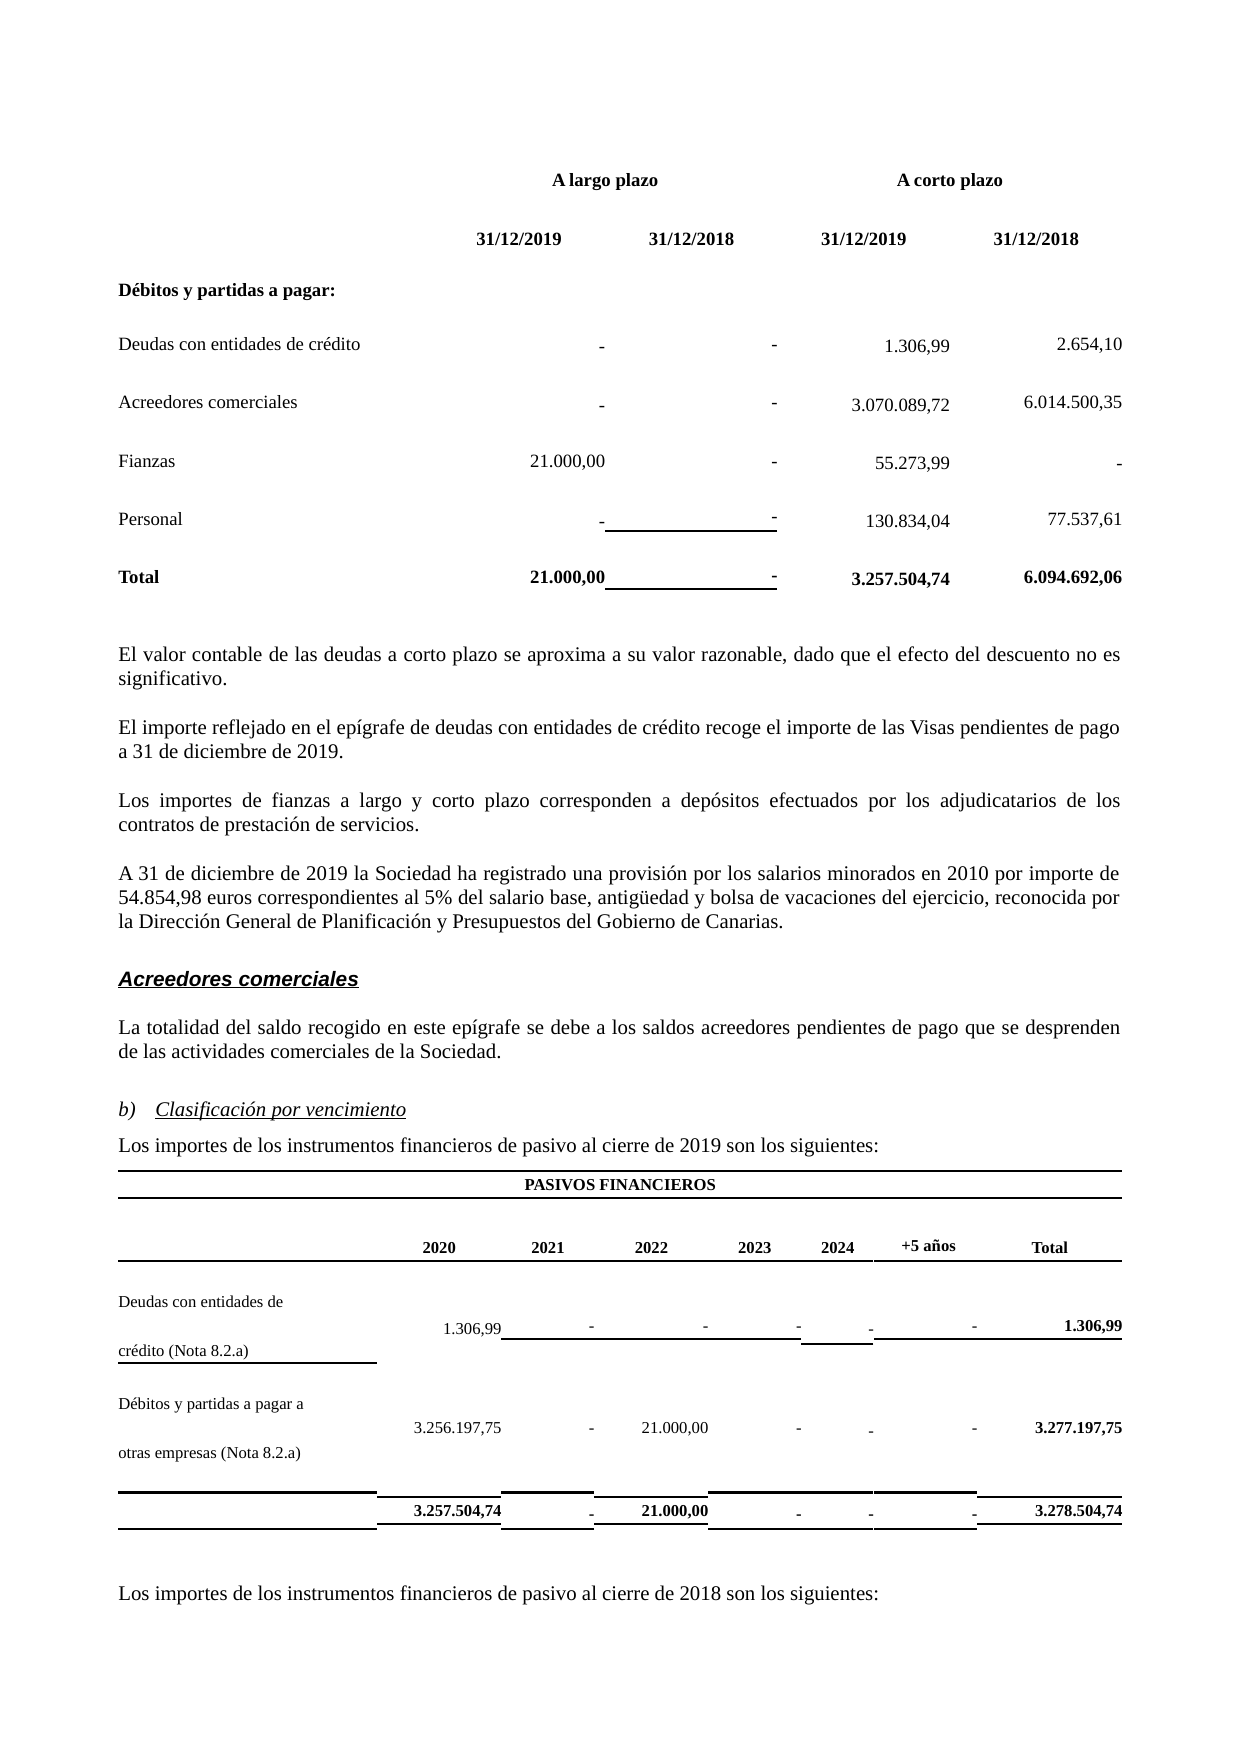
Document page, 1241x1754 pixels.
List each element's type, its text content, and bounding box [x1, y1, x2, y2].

table_cell [950, 279, 1122, 329]
table_cell 130.834,04 [777, 504, 950, 562]
table_cell - [594, 1340, 708, 1394]
table_cell - [501, 1394, 594, 1491]
table_cell A largo plazo [433, 169, 777, 220]
table_cell Débitos y partidas a pagar a otras empresas (Nota 8.2.a) [118, 1394, 377, 1491]
text A 31 de diciembre de 2019 la Sociedad ha registrado una provisión por los salarios minorados en 2010 por importe de 54.854,98 euros correspondientes al 5% del salario base, antigüedad y bolsa de vacaciones del ejercicio, reconocida por la Dirección General de Planificación y Presupuestos del Gobierno de Canarias. [118, 861, 1122, 933]
table_cell Deudas con entidades de crédito [118, 330, 432, 388]
table_cell - [605, 388, 777, 446]
table_cell - [501, 1494, 594, 1528]
table_cell [594, 1525, 708, 1559]
table_cell [605, 279, 777, 329]
table_cell 1.306,99 [977, 1292, 1122, 1338]
text Los importes de los instrumentos financieros de pasivo al cierre de 2019 son los siguientes: [118, 1133, 1122, 1157]
subtitle Acreedores comerciales [118, 966, 1122, 990]
text El valor contable de las deudas a corto plazo se aproxima a su valor razonable, dado que el efecto del descuento no es significativo. [118, 641, 1122, 689]
table_cell 3.257.504,74 [777, 563, 950, 621]
table_cell - [874, 1394, 977, 1491]
table_cell 55.273,99 [777, 446, 950, 504]
table_cell - [874, 1494, 977, 1528]
table_cell - [874, 1292, 977, 1338]
table_cell [801, 1262, 873, 1292]
table_cell Fianzas [118, 446, 432, 504]
table_cell 3.257.504,74 [377, 1498, 501, 1523]
table_cell [118, 1530, 377, 1559]
text Los importes de fianzas a largo y corto plazo corresponden a depósitos efectuados por los adjudicatarios de los contratos de prestación de servicios. [118, 788, 1122, 836]
table_cell - [501, 1292, 594, 1338]
table_header [118, 118, 432, 169]
table_cell 2.654,10 [950, 330, 1122, 388]
table_cell - [605, 532, 777, 562]
table_cell 31/12/2018 [950, 220, 1122, 278]
table_cell - [605, 590, 777, 621]
table_cell Débitos y partidas a pagar: [118, 279, 432, 329]
table_cell 3.070.089,72 [777, 388, 950, 446]
table_cell [777, 279, 950, 329]
table_cell Deudas con entidades de crédito (Nota 8.2.a) [118, 1292, 377, 1362]
table_cell - [501, 1340, 594, 1394]
table_cell - [605, 446, 777, 504]
table_cell A corto plazo [777, 169, 1122, 220]
table_cell - [708, 1340, 801, 1394]
table_cell [118, 1262, 377, 1292]
table_cell - [801, 1345, 873, 1394]
table_cell - [874, 1340, 977, 1394]
table_cell 3.256.197,75 [377, 1394, 501, 1491]
table_cell - [801, 1292, 873, 1343]
table_cell - [605, 563, 777, 588]
table_cell [501, 1262, 594, 1292]
table_cell 2023 [708, 1229, 801, 1260]
table_cell [433, 279, 605, 329]
table_cell Total [118, 563, 432, 621]
table_cell - [708, 1394, 801, 1491]
table_cell 3.277.197,75 [977, 1394, 1122, 1491]
text La totalidad del saldo recogido en este epígrafe se debe a los saldos acreedores pendientes de pago que se desprenden de las actividades comerciales de la Sociedad. [118, 1015, 1122, 1063]
table_header [118, 1199, 1122, 1228]
table_cell - [433, 504, 605, 562]
table_cell - [708, 1530, 801, 1559]
table_cell - [594, 1292, 708, 1338]
table_cell - [605, 504, 777, 530]
table_cell 31/12/2018 [605, 220, 777, 278]
table_cell 1.306,99 [377, 1292, 501, 1394]
text El importe reflejado en el epígrafe de deudas con entidades de crédito recoge el importe de las Visas pendientes de pago a 31 de diciembre de 2019. [118, 714, 1122, 763]
table_cell 31/12/2019 [433, 220, 605, 278]
table_cell - [950, 446, 1122, 504]
table_cell - [801, 1494, 873, 1528]
table_cell Personal [118, 504, 432, 562]
table_cell 6.014.500,35 [950, 388, 1122, 446]
table_cell - [433, 388, 605, 446]
table_cell 2020 [377, 1229, 501, 1260]
table_cell 31/12/2019 [777, 220, 950, 278]
table_cell 2024 [801, 1229, 873, 1260]
table_cell [118, 1364, 377, 1394]
table_cell - [801, 1530, 873, 1559]
table_cell [118, 1494, 377, 1528]
table_cell Total [977, 1229, 1122, 1260]
table_cell 21.000,00 [594, 1498, 708, 1523]
table_header [433, 118, 1122, 169]
table_cell [377, 1525, 501, 1559]
table_cell 2022 [594, 1229, 708, 1260]
table_cell - [801, 1394, 873, 1491]
table_cell - [874, 1530, 977, 1559]
table_cell [874, 1262, 977, 1292]
table_cell 3.278.504,74 [977, 1498, 1122, 1523]
table_cell 21.000,00 [433, 563, 605, 621]
text b) Clasificación por vencimiento [118, 1097, 1122, 1121]
table_cell - [501, 1530, 594, 1559]
table_cell - [708, 1292, 801, 1338]
table_cell - [605, 330, 777, 388]
table_cell - [708, 1494, 801, 1528]
table_cell 77.537,61 [950, 504, 1122, 562]
table_cell [708, 1262, 801, 1292]
table_cell 21.000,00 [433, 446, 605, 504]
text Los importes de los instrumentos financieros de pasivo al cierre de 2018 son los siguientes: [118, 1580, 1122, 1604]
table_cell 2021 [501, 1229, 594, 1260]
table_cell 21.000,00 [594, 1394, 708, 1491]
table_header PASIVOS FINANCIEROS [118, 1172, 1122, 1197]
table_cell [118, 1229, 377, 1260]
table_cell [977, 1491, 1122, 1496]
table_cell [377, 1262, 501, 1292]
table_cell [594, 1491, 708, 1496]
table_cell [118, 169, 432, 220]
table_cell [118, 220, 432, 278]
table_cell Acreedores comerciales [118, 388, 432, 446]
table_cell [977, 1340, 1122, 1394]
table_cell [594, 1262, 708, 1292]
table_cell [977, 1262, 1122, 1292]
table_cell [377, 1491, 501, 1496]
table_cell 1.306,99 [777, 330, 950, 388]
table_cell 6.094.692,06 [950, 563, 1122, 621]
table_cell [977, 1525, 1122, 1559]
table_cell +5 años [874, 1229, 977, 1260]
table_cell - [433, 330, 605, 388]
